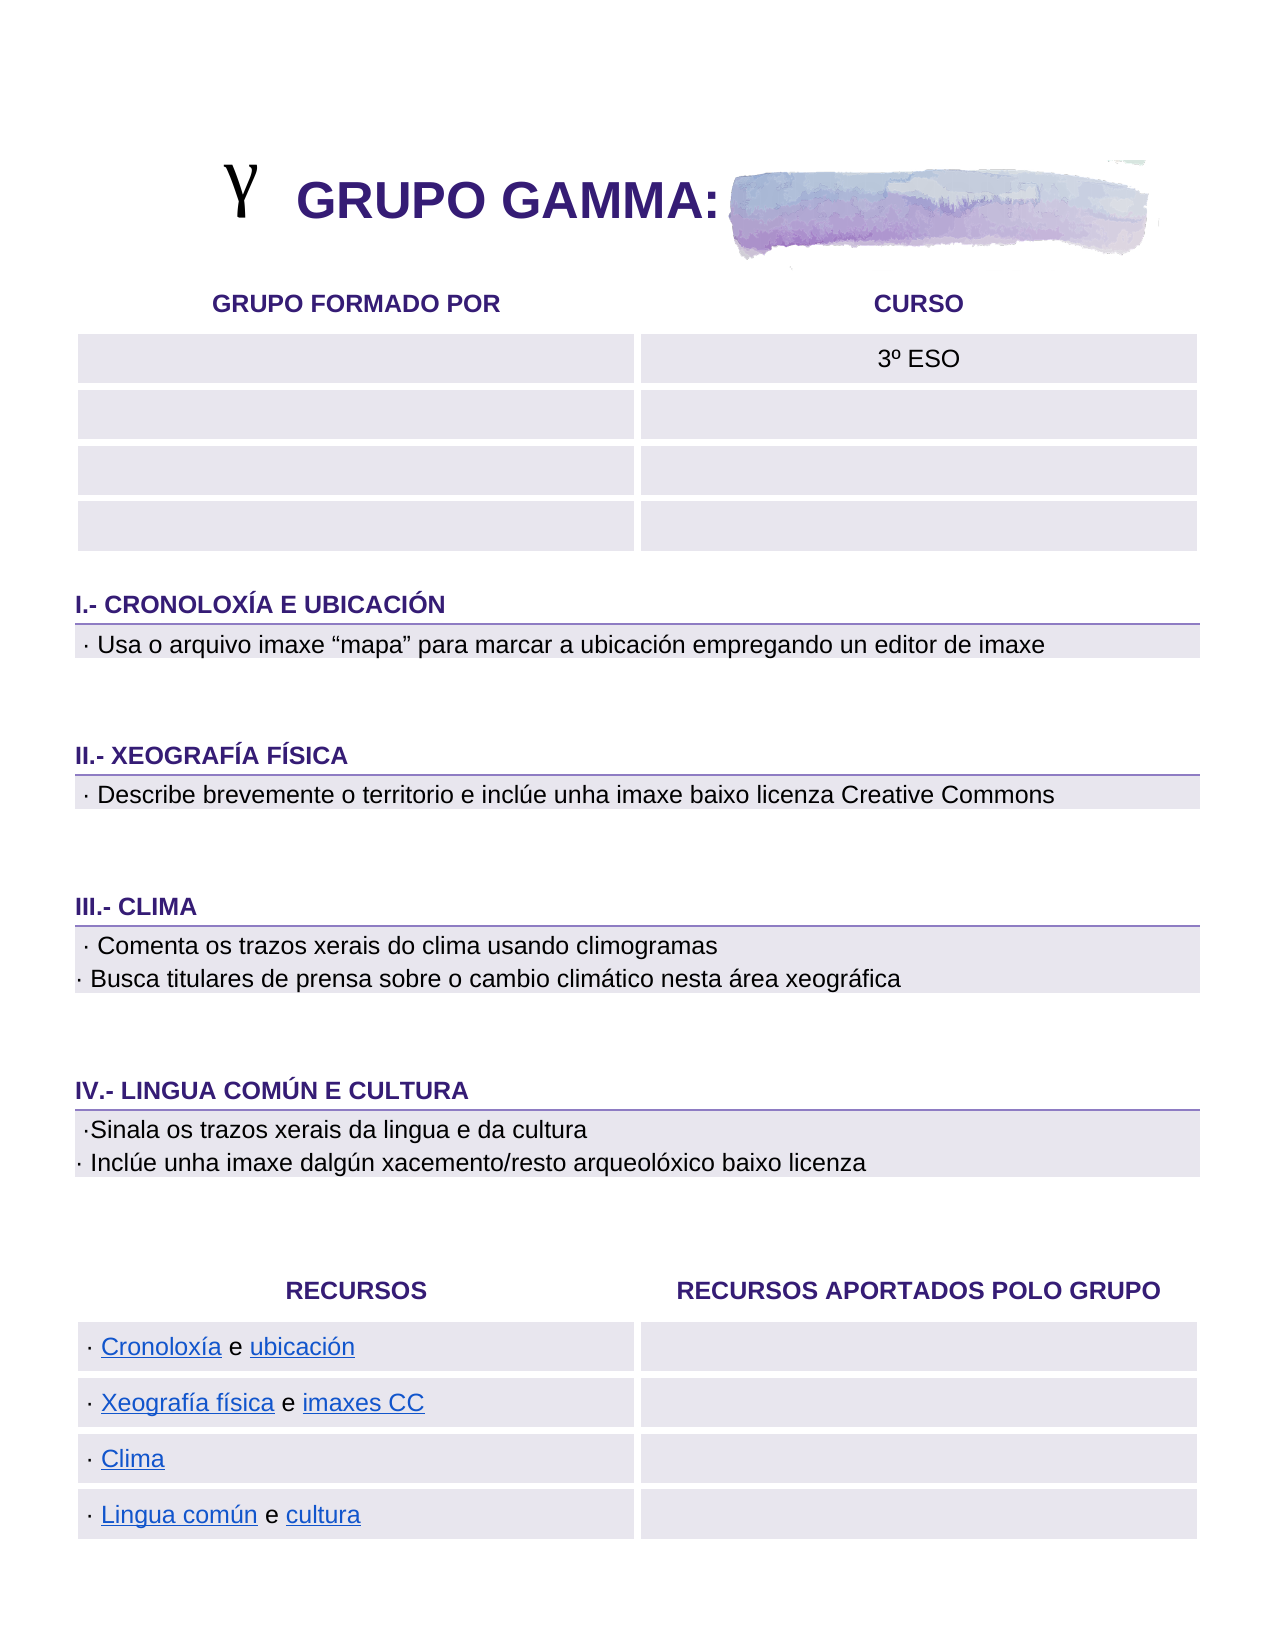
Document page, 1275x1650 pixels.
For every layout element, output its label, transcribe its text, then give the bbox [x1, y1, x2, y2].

table_cell · Xeografía física e imaxes CC [78, 1378, 634, 1427]
table_cell [641, 1489, 1197, 1539]
picture [203, 141, 282, 219]
table_cell [641, 1378, 1197, 1427]
text II.- XEOGRAFÍA FÍSICA [75, 741, 1200, 770]
table_header GRUPO FORMADO POR [78, 278, 634, 328]
text III.- CLIMA [75, 892, 1200, 921]
table_cell [641, 1322, 1197, 1371]
text IV.- LINGUA COMÚN E CULTURA [75, 1076, 1200, 1104]
table_cell 3º ESO [641, 334, 1197, 383]
text · Busca titulares de prensa sobre o cambio climático nesta área xeográfica [75, 958, 1200, 993]
table_cell · Cronoloxía e ubicación [78, 1322, 634, 1371]
table_header RECURSOS [78, 1266, 634, 1316]
text · Inclúe unha imaxe dalgún xacemento/resto arqueolóxico baixo licenza [75, 1142, 1200, 1177]
picture [726, 160, 1161, 271]
table_cell · Lingua común e cultura [78, 1489, 634, 1539]
table_cell · Clima [78, 1434, 634, 1483]
table_cell [78, 334, 634, 383]
text I.- CRONOLOXÍA E UBICACIÓN [75, 590, 1200, 619]
table_cell [641, 1434, 1197, 1483]
text · Comenta os trazos xerais do clima usando climogramas [75, 927, 1200, 958]
table_cell [641, 501, 1197, 551]
text · Describe brevemente o territorio e inclúe unha imaxe baixo licenza Creative Commons [75, 776, 1200, 809]
text · Usa o arquivo imaxe “mapa” para marcar a ubicación empregando un editor de imaxe [75, 625, 1200, 658]
table_cell [78, 390, 634, 439]
table_cell [78, 501, 634, 551]
text GRUPO GAMMA: POBO XONIO [75, 141, 1200, 230]
table_cell [641, 446, 1197, 495]
table_cell [641, 390, 1197, 439]
table_cell [78, 446, 634, 495]
table_header RECURSOS APORTADOS POLO GRUPO [641, 1266, 1197, 1316]
table_header CURSO [641, 278, 1197, 328]
text ·Sinala os trazos xerais da lingua e da cultura [75, 1111, 1200, 1142]
